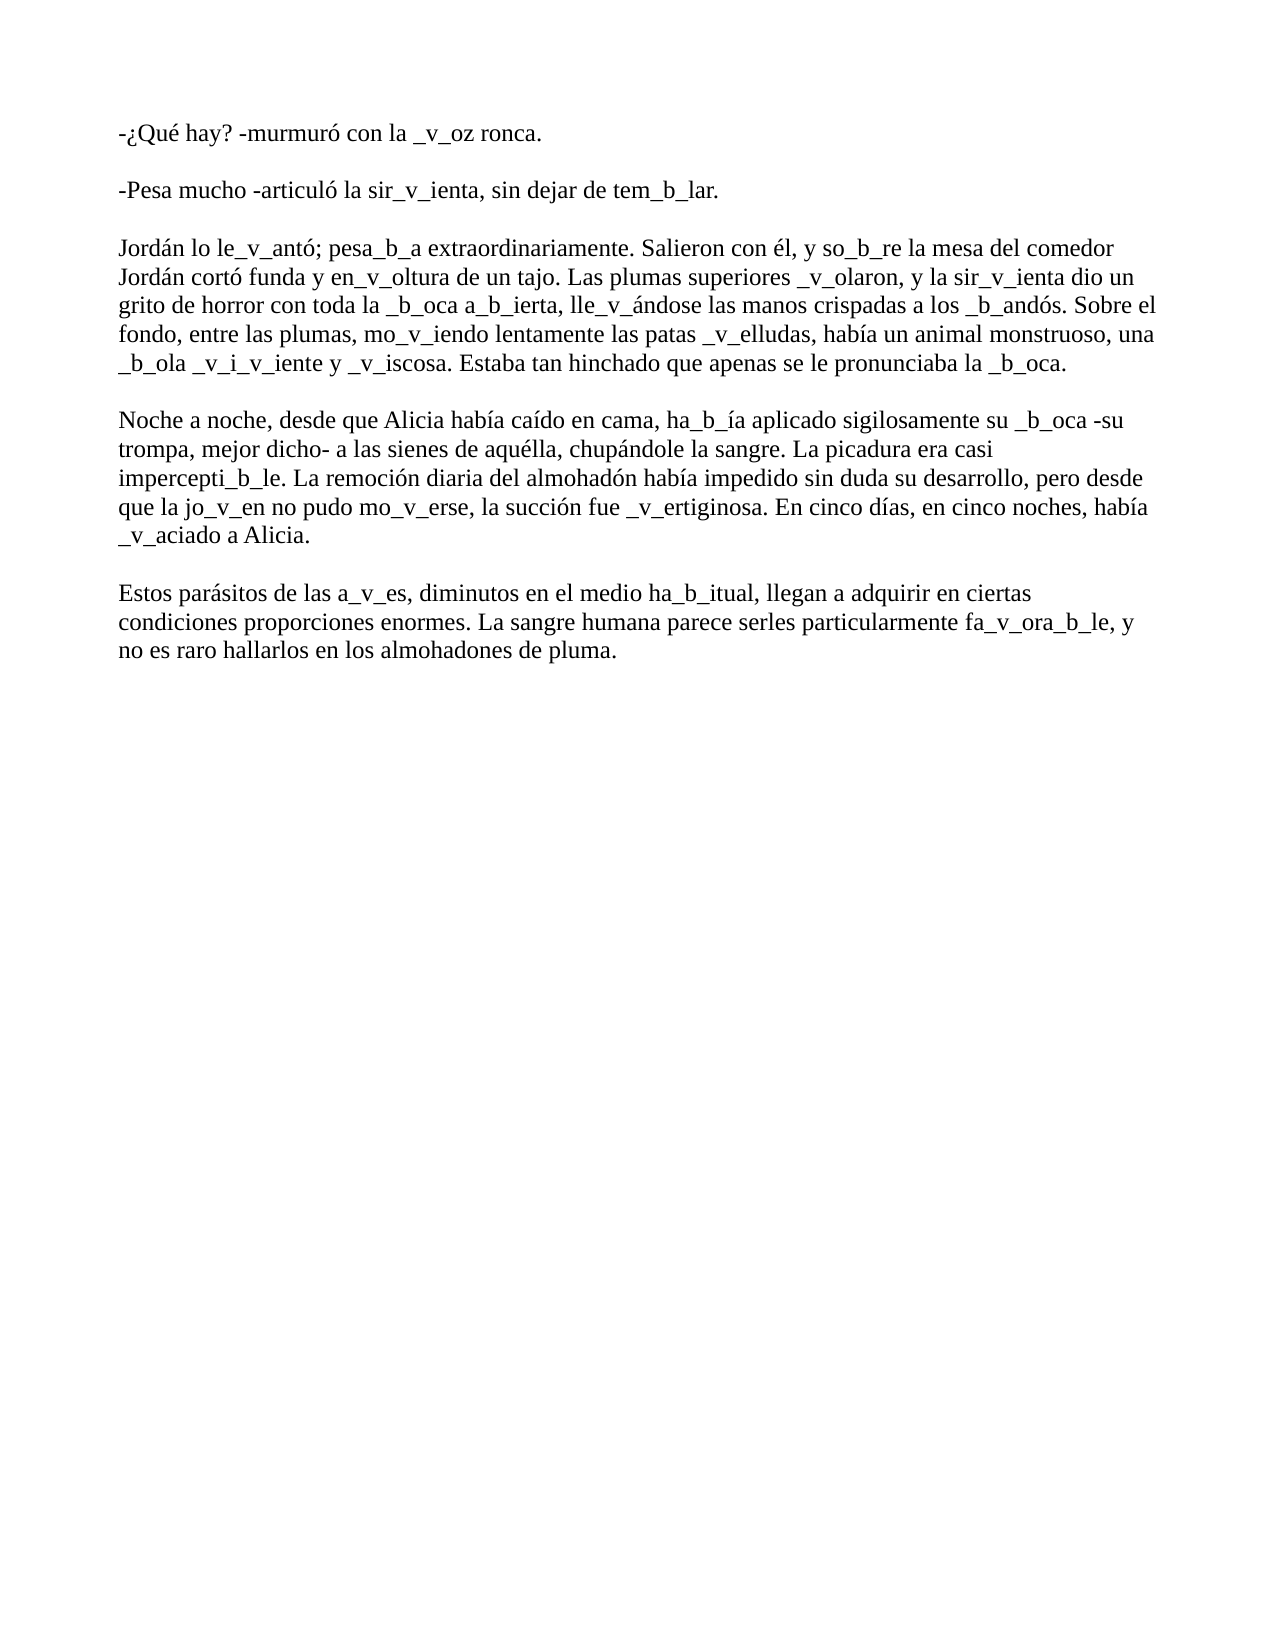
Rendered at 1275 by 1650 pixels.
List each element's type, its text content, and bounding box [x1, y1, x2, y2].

text -¿Qué hay? -murmuró con la _v_oz ronca. -Pesa mucho -articuló la sir_v_ienta, sin dejar de tem_b_lar. Jordán lo le_v_antó; pesa_b_a extraordinariamente. Salieron con él, y so_b_re la mesa del comedor Jordán cortó funda y en_v_oltura de un tajo. Las plumas superiores _v_olaron, y la sir_v_ienta dio un grito de horror con toda la _b_oca a_b_ierta, lle_v_ándose las manos crispadas a los _b_andós. Sobre el fondo, entre las plumas, mo_v_iendo lentamente las patas _v_elludas, había un animal monstruoso, una _b_ola _v_i_v_iente y _v_iscosa. Estaba tan hinchado que apenas se le pronunciaba la _b_oca. Noche a noche, desde que Alicia había caído en cama, ha_b_ía aplicado sigilosamente su _b_oca -su trompa, mejor dicho- a las sienes de aquélla, chupándole la sangre. La picadura era casi impercepti_b_le. La remoción diaria del almohadón había impedido sin duda su desarrollo, pero desde que la jo_v_en no pudo mo_v_erse, la succión fue _v_ertiginosa. En cinco días, en cinco noches, había _v_aciado a Alicia. Estos parásitos de las a_v_es, diminutos en el medio ha_b_itual, llegan a adquirir en ciertas condiciones proporciones enormes. La sangre humana parece serles particularmente fa_v_ora_b_le, y no es raro hallarlos en los almohadones de pluma. [118, 118, 1157, 664]
table_header [170, 664, 1105, 701]
